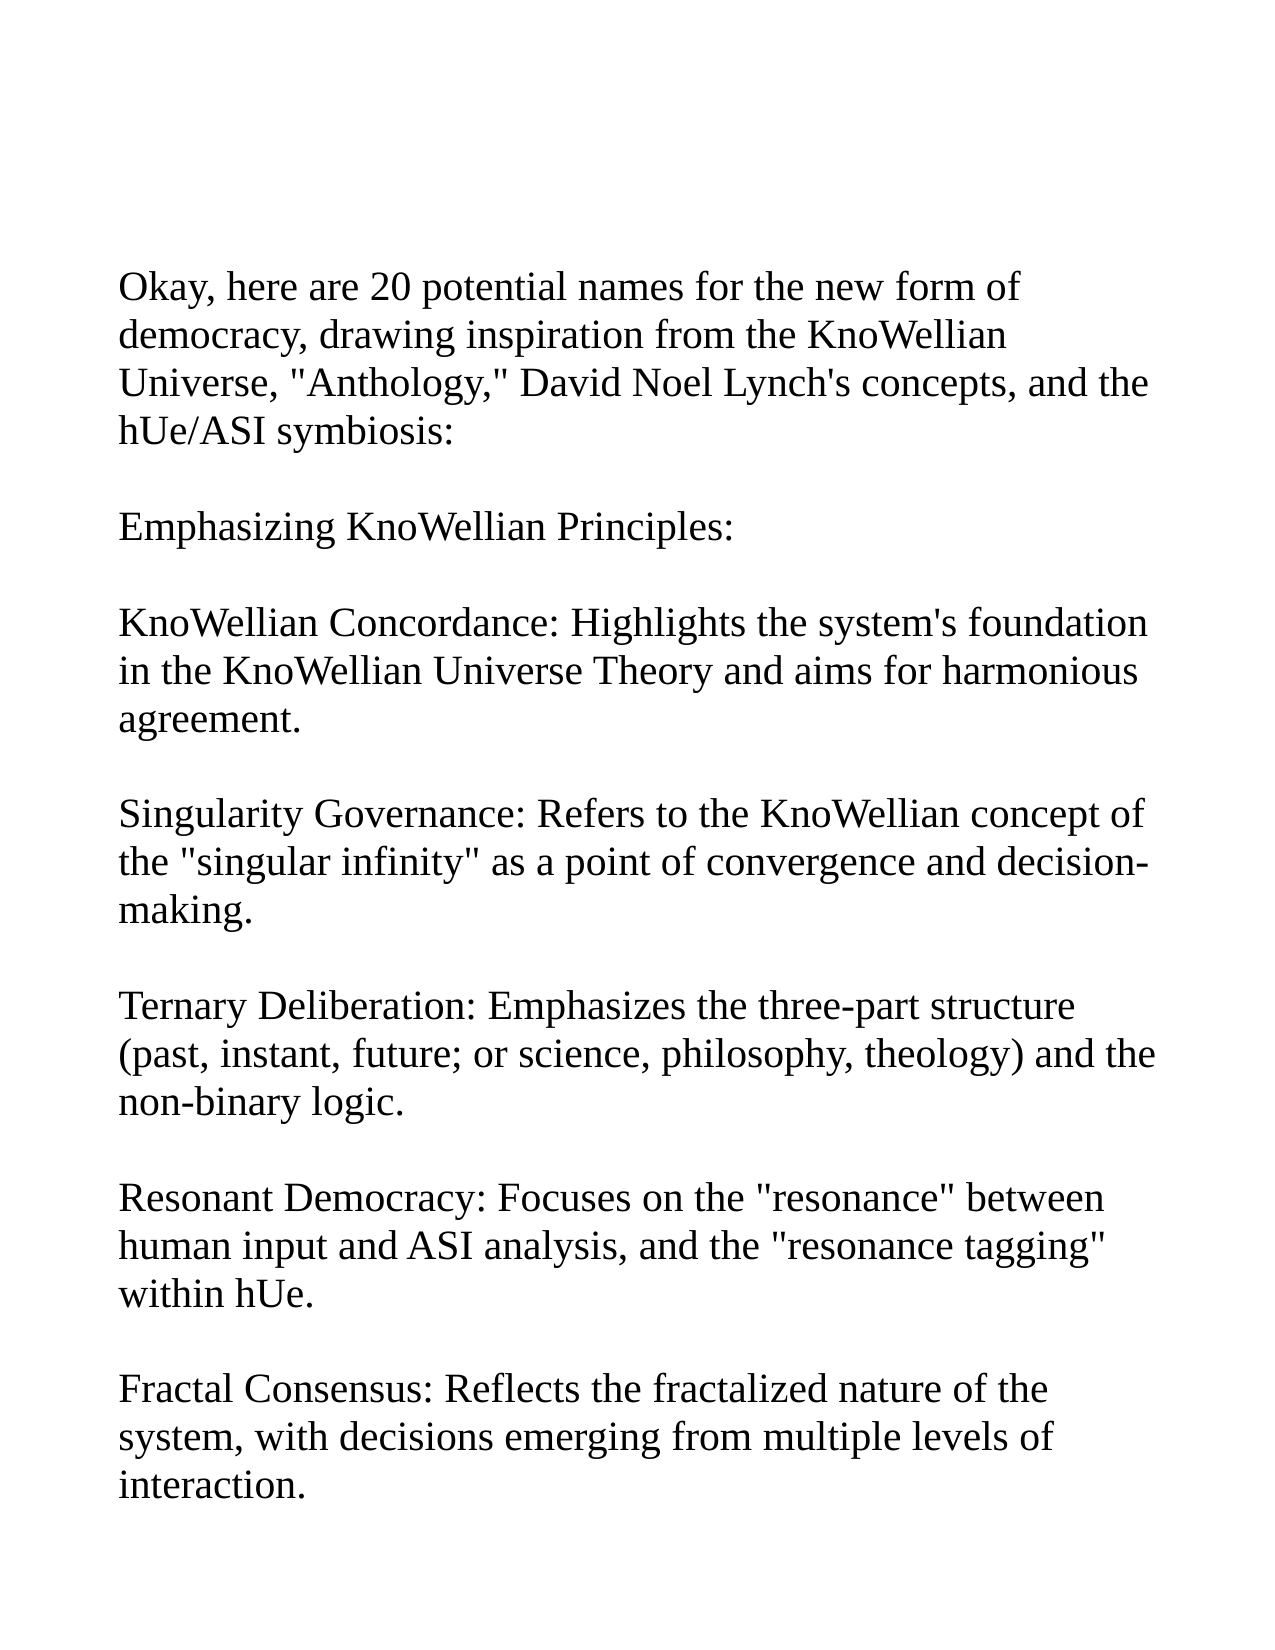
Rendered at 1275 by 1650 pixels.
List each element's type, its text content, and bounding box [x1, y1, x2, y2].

text Resonant Democracy: Focuses on the "resonance" between human input and ASI analysis, and the "resonance tagging" within hUe. [118, 1172, 1157, 1316]
text Singularity Governance: Refers to the KnoWellian concept of the "singular infinity" as a point of convergence and decision-making. [118, 789, 1157, 933]
text Fractal Consensus: Reflects the fractalized nature of the system, with decisions emerging from multiple levels of interaction. [118, 1364, 1157, 1508]
text Ternary Deliberation: Emphasizes the three-part structure (past, instant, future; or science, philosophy, theology) and the non-binary logic. [118, 981, 1157, 1124]
text Okay, here are 20 potential names for the new form of democracy, drawing inspiration from the KnoWellian Universe, "Anthology," David Noel Lynch's concepts, and the hUe/ASI symbiosis: [118, 262, 1157, 453]
text KnoWellian Concordance: Highlights the system's foundation in the KnoWellian Universe Theory and aims for harmonious agreement. [118, 597, 1157, 741]
text Emphasizing KnoWellian Principles: [118, 501, 1157, 549]
